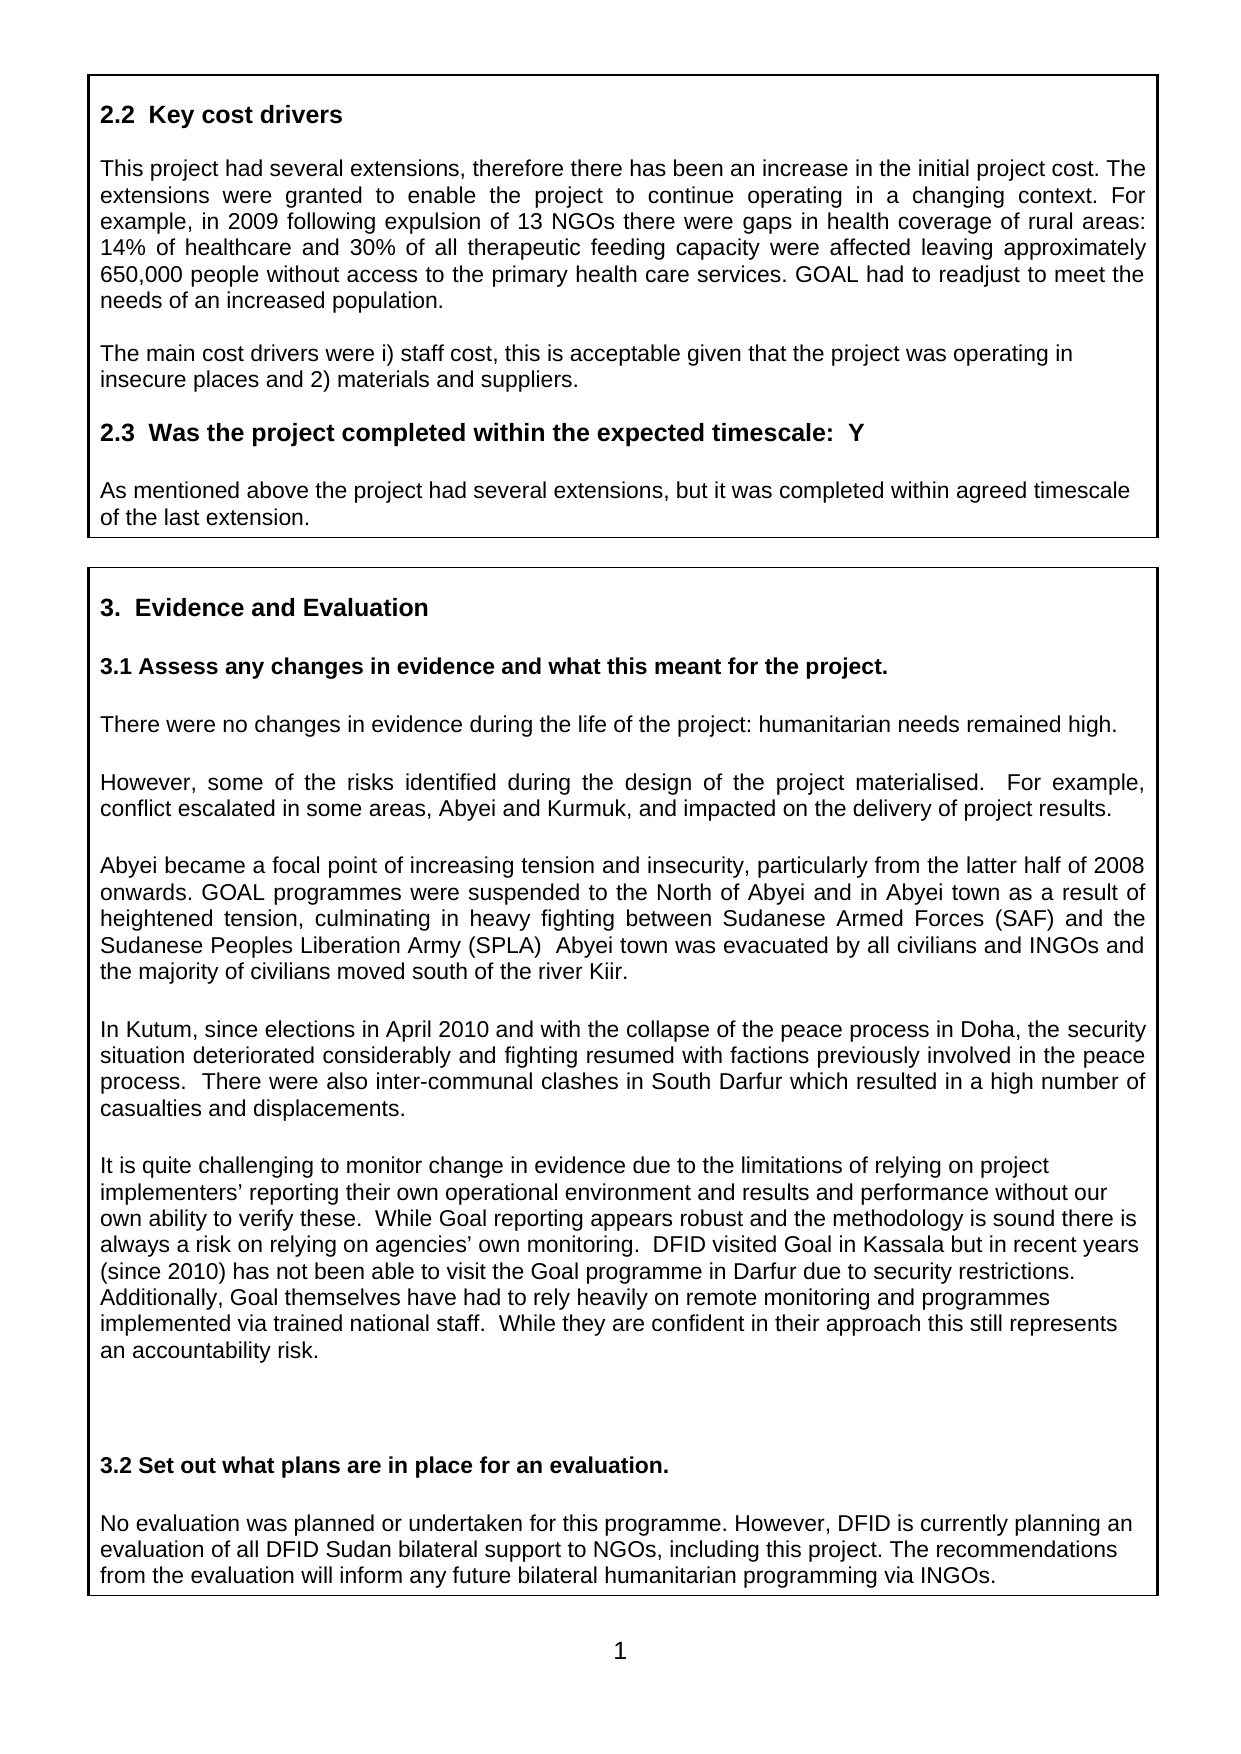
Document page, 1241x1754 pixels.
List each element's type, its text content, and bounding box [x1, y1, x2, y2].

table_header 3. Evidence and Evaluation [90, 568, 1156, 628]
table_cell 3.1 Assess any changes in evidence and what this meant for the project. There were no changes in evidence during the life of the project: humanitarian needs remained high. However, some of the risks identified during the design of the project materialised. For example, conflict escalated in some areas, Abyei and Kurmuk, and impacted on the delivery of project results. Abyei became a focal point of increasing tension and insecurity, particularly from the latter half of 2008 onwards. GOAL programmes were suspended to the North of Abyei and in Abyei town as a result of heightened tension, culminating in heavy fighting between Sudanese Armed Forces (SAF) and the Sudanese Peoples Liberation Army (SPLA) Abyei town was evacuated by all civilians and INGOs and the majority of civilians moved south of the river Kiir. In Kutum, since elections in April 2010 and with the collapse of the peace process in Doha, the security situation deteriorated considerably and fighting resumed with factions previously involved in the peace process. There were also inter-communal clashes in South Darfur which resulted in a high number of casualties and displacements. It is quite challenging to monitor change in evidence due to the limitations of relying on project implementers’ reporting their own operational environment and results and performance without our own ability to verify these. While Goal reporting appears robust and the methodology is sound there is always a risk on relying on agencies’ own monitoring. DFID visited Goal in Kassala but in recent years (since 2010) has not been able to visit the Goal programme in Darfur due to security restrictions. Additionally, Goal themselves have had to rely heavily on remote monitoring and programmes implemented via trained national staff. While they are confident in their approach this still represents an accountability risk. 3.2 Set out what plans are in place for an evaluation. No evaluation was planned or undertaken for this programme. However, DFID is currently planning an evaluation of all DFID Sudan bilateral support to NGOs, including this project. The recommendations from the evaluation will inform any future bilateral humanitarian programming via INGOs. [90, 628, 1156, 1595]
table_cell 2.2 Key cost drivers This project had several extensions, therefore there has been an increase in the initial project cost. The extensions were granted to enable the project to continue operating in a changing context. For example, in 2009 following expulsion of 13 NGOs there were gaps in health coverage of rural areas: 14% of healthcare and 30% of all therapeutic feeding capacity were affected leaving approximately 650,000 people without access to the primary health care services. GOAL had to readjust to meet the needs of an increased population. The main cost drivers were i) staff cost, this is acceptable given that the project was operating in insecure places and 2) materials and suppliers. 2.3 Was the project completed within the expected timescale: Y As mentioned above the project had several extensions, but it was completed within agreed timescale of the last extension. [90, 76, 1156, 536]
